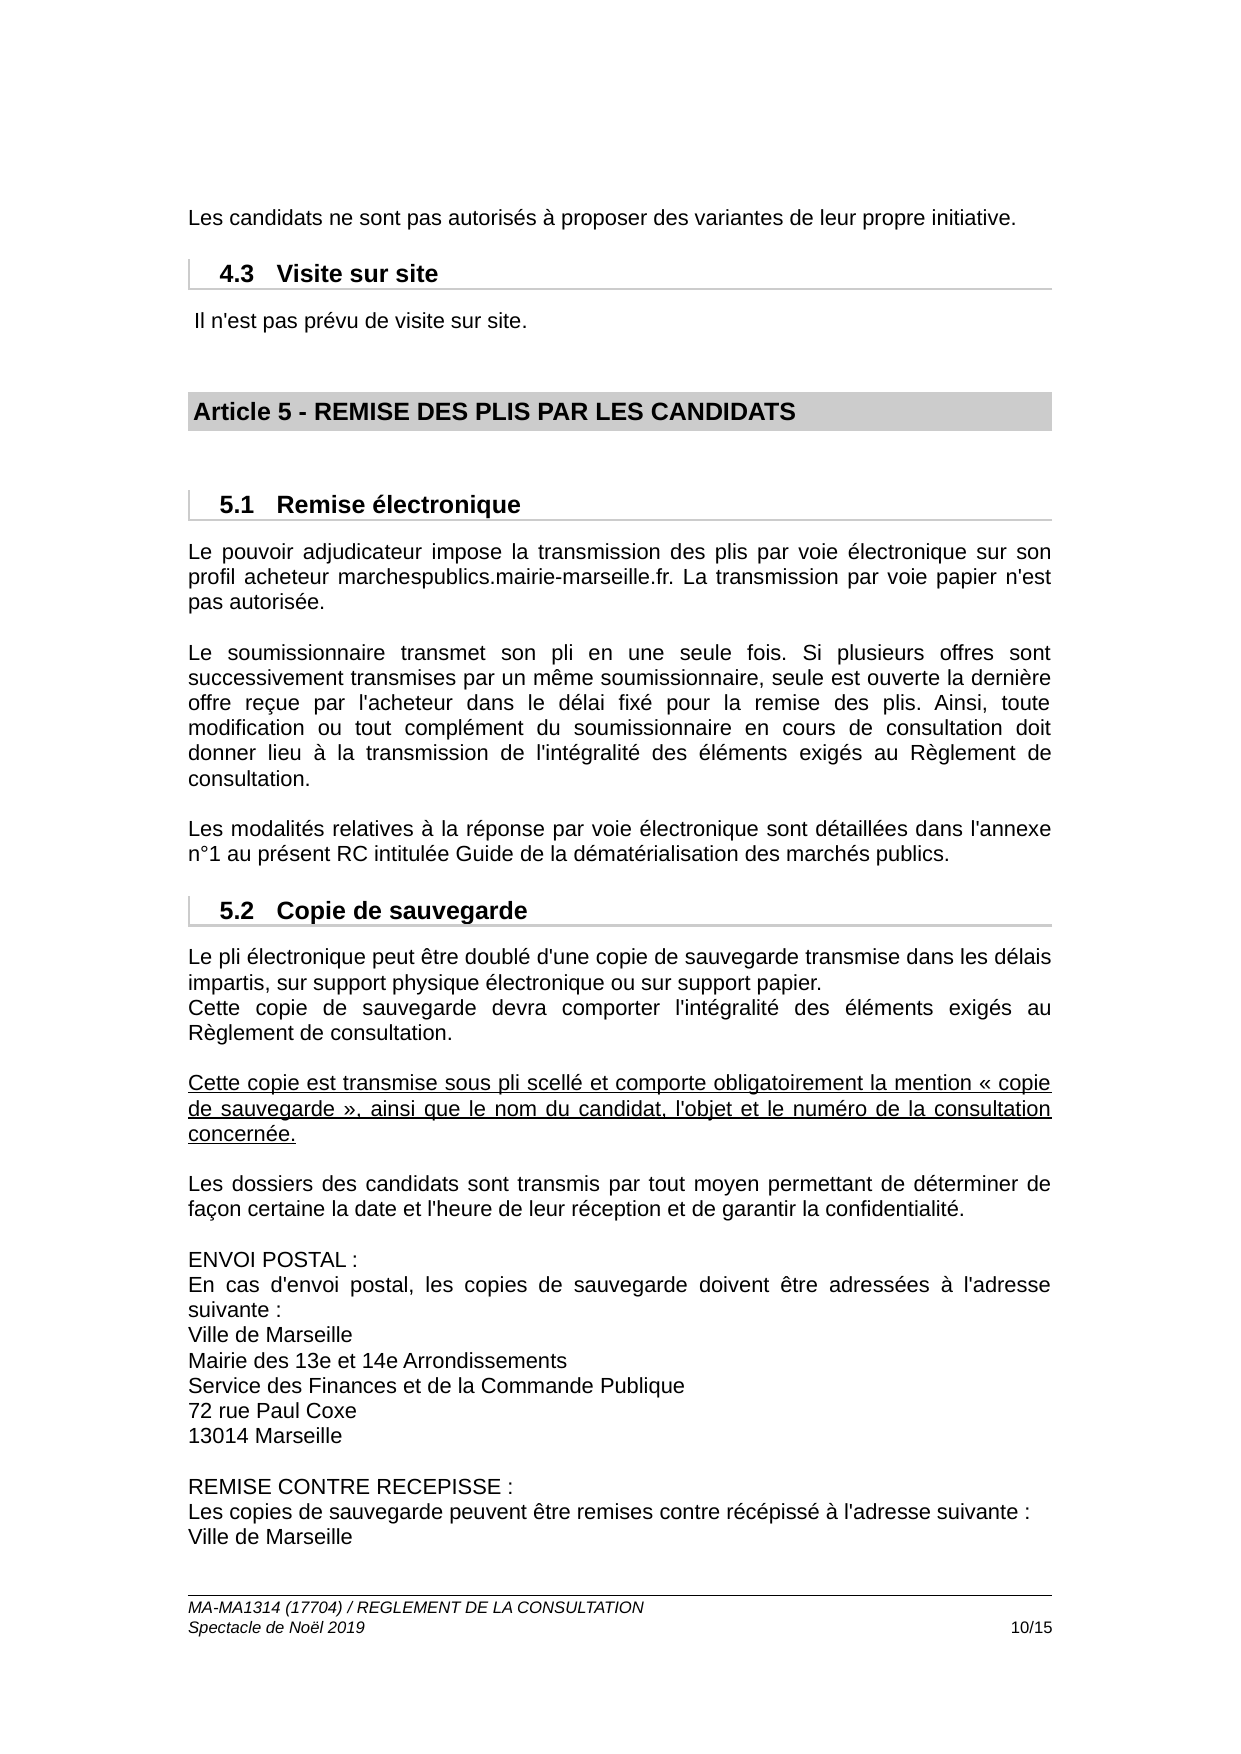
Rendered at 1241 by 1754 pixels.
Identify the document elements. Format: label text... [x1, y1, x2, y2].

text Les dossiers des candidats sont transmis par tout moyen permettant de déterminer de façon certaine la date et l'heure de leur réception et de garantir la confidentialité. [188, 1171, 1052, 1222]
text concernée. [188, 1119, 1052, 1146]
subtitle REMISE DES PLIS PAR LES CANDIDATS [190, 394, 1050, 429]
text de sauvegarde », ainsi que le nom du candidat, l'objet et le numéro de la consultation [188, 1093, 1052, 1117]
text Le soumissionnaire transmet son pli en une seule fois. Si plusieurs offres sont successivement transmises par un même soumissionnaire, seule est ouverte la dernière offre reçue par l'acheteur dans le délai fixé pour la remise des plis. Ainsi, toute modification ou tout complément du soumissionnaire en cours de consultation doit donner lieu à la transmission de l'intégralité des éléments exigés au Règlement de consultation. [188, 639, 1052, 791]
text Il n'est pas prévu de visite sur site. [188, 308, 1052, 333]
text Les candidats ne sont pas autorisés à proposer des variantes de leur propre initiative. [188, 204, 1052, 230]
text Les modalités relatives à la réponse par voie électronique sont détaillées dans l'annexe n°1 au présent RC intitulée Guide de la dématérialisation des marchés publics. [188, 816, 1052, 866]
text ENVOI POSTAL : [188, 1247, 1052, 1272]
subtitle Visite sur site [190, 259, 1052, 288]
subtitle Remise électronique [190, 490, 1052, 519]
text Cette copie est transmise sous pli scellé et comporte obligatoirement la mention « copie [188, 1070, 1052, 1092]
text 72 rue Paul Coxe [188, 1398, 1052, 1423]
text Le pouvoir adjudicateur impose la transmission des plis par voie électronique sur son profil acheteur marchespublics.mairie-marseille.fr. La transmission par voie papier n'est pas autorisée. [188, 538, 1052, 614]
text Service des Finances et de la Commande Publique [188, 1373, 1052, 1398]
text Ville de Marseille [188, 1322, 1052, 1348]
text En cas d'envoi postal, les copies de sauvegarde doivent être adressées à l'adresse suivante : [188, 1272, 1052, 1322]
text Les copies de sauvegarde peuvent être remises contre récépissé à l'adresse suivante : [188, 1499, 1052, 1524]
subtitle Copie de sauvegarde [190, 896, 1052, 924]
text Ville de Marseille [188, 1524, 1052, 1549]
text 13014 Marseille [188, 1423, 1052, 1448]
text REMISE CONTRE RECEPISSE : [188, 1474, 1052, 1499]
text Cette copie de sauvegarde devra comporter l'intégralité des éléments exigés au Règlement de consultation. [188, 995, 1052, 1045]
text Mairie des 13e et 14e Arrondissements [188, 1348, 1052, 1373]
text Le pli électronique peut être doublé d'une copie de sauvegarde transmise dans les délais impartis, sur support physique électronique ou sur support papier. [188, 944, 1052, 995]
